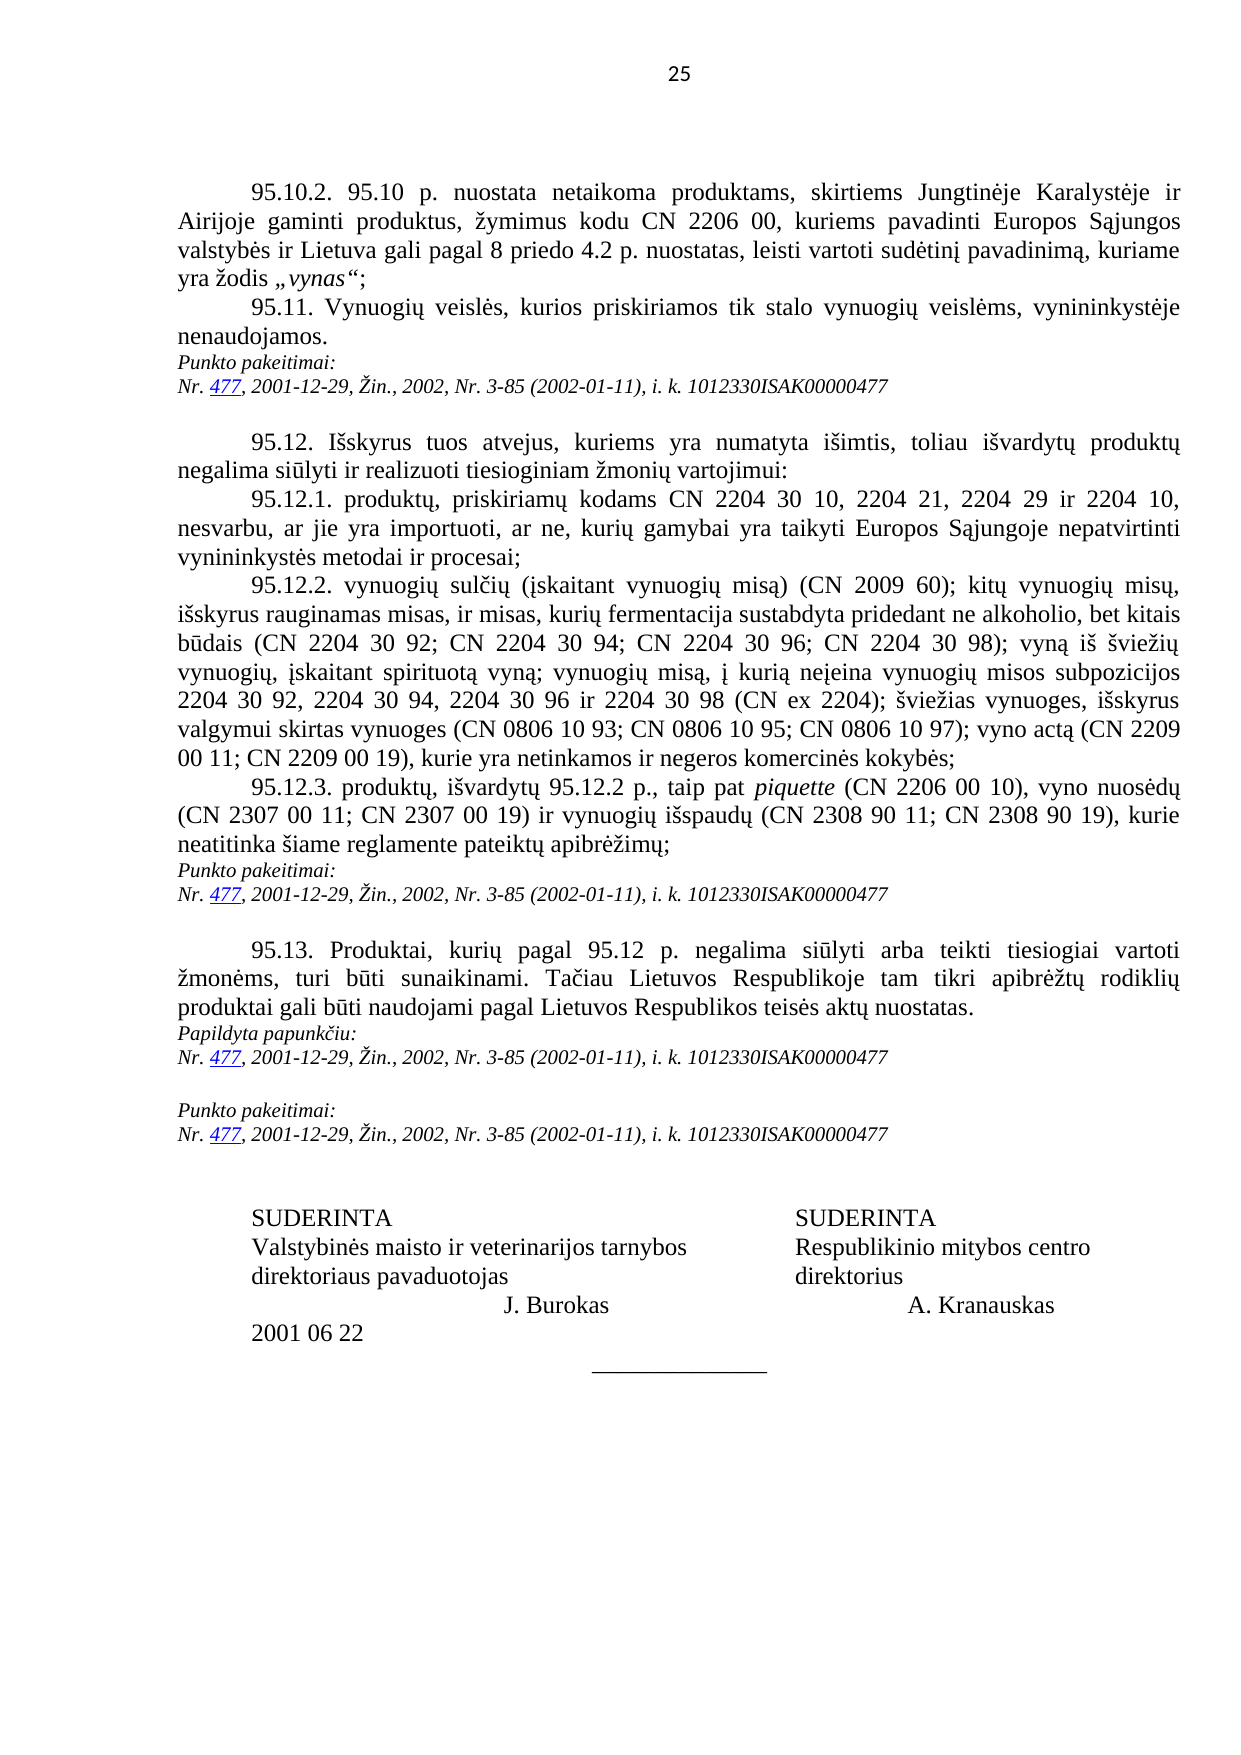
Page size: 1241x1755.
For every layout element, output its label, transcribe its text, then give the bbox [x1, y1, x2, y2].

text 95.12. Išskyrus tuos atvejus, kuriems yra numatyta išimtis, toliau išvardytų produktų negalima siūlyti ir realizuoti tiesioginiam žmonių vartojimui: [177, 427, 1181, 484]
text ______________ [177, 1347, 1181, 1376]
text 95.13. Produktai, kurių pagal 95.12 p. negalima siūlyti arba teikti tiesiogiai vartoti žmonėms, turi būti sunaikinami. Tačiau Lietuvos Respublikoje tam tikri apibrėžtų rodiklių produktai gali būti naudojami pagal Lietuvos Respublikos teisės aktų nuostatas. [177, 935, 1181, 1021]
text 2001 06 22 [177, 1318, 1181, 1347]
text J. Burokas A. Kranauskas [177, 1290, 1181, 1318]
text Punkto pakeitimai: [177, 350, 1181, 374]
text 95.12.2. vynuogių sulčių (įskaitant vynuogių misą) (CN 2009 60); kitų vynuogių misų, išskyrus rauginamas misas, ir misas, kurių fermentacija sustabdyta pridedant ne alkoholio, bet kitais būdais (CN 2204 30 92; CN 2204 30 94; CN 2204 30 96; CN 2204 30 98); vyną iš šviežių vynuogių, įskaitant spirituotą vyną; vynuogių misą, į kurią neįeina vynuogių misos subpozicijos 2204 30 92, 2204 30 94, 2204 30 96 ir 2204 30 98 (CN ex 2204); šviežias vynuoges, išskyrus valgymui skirtas vynuoges (CN 0806 10 93; CN 0806 10 95; CN 0806 10 97); vyno actą (CN 2209 00 11; CN 2209 00 19), kurie yra netinkamos ir negeros komercinės kokybės; [177, 570, 1181, 772]
text 95.12.3. produktų, išvardytų 95.12.2 p., taip pat piquette (CN 2206 00 10), vyno nuosėdų (CN 2307 00 11; CN 2307 00 19) ir vynuogių išspaudų (CN 2308 90 11; CN 2308 90 19), kurie neatitinka šiame reglamente pateiktų apibrėžimų; [177, 772, 1181, 858]
text Valstybinės maisto ir veterinarijos tarnybos Respublikinio mitybos centro [177, 1232, 1181, 1261]
text Nr. 477, 2001-12-29, Žin., 2002, Nr. 3-85 (2002-01-11), i. k. 1012330ISAK00000477 [177, 1045, 1181, 1069]
text 95.12.1. produktų, priskiriamų kodams CN 2204 30 10, 2204 21, 2204 29 ir 2204 10, nesvarbu, ar jie yra importuoti, ar ne, kurių gamybai yra taikyti Europos Sąjungoje nepatvirtinti vynininkystės metodai ir procesai; [177, 484, 1181, 570]
text Nr. 477, 2001-12-29, Žin., 2002, Nr. 3-85 (2002-01-11), i. k. 1012330ISAK00000477 [177, 1122, 1181, 1146]
text Papildyta papunkčiu: [177, 1021, 1181, 1045]
text Punkto pakeitimai: [177, 858, 1181, 882]
text Nr. 477, 2001-12-29, Žin., 2002, Nr. 3-85 (2002-01-11), i. k. 1012330ISAK00000477 [177, 374, 1181, 398]
text SUDERINTA SUDERINTA [177, 1203, 1181, 1232]
text Nr. 477, 2001-12-29, Žin., 2002, Nr. 3-85 (2002-01-11), i. k. 1012330ISAK00000477 [177, 882, 1181, 906]
text direktoriaus pavaduotojas direktorius [177, 1261, 1181, 1290]
text 95.11. Vynuogių veislės, kurios priskiriamos tik stalo vynuogių veislėms, vynininkystėje nenaudojamos. [177, 292, 1181, 350]
text 95.10.2. 95.10 p. nuostata netaikoma produktams, skirtiems Jungtinėje Karalystėje ir Airijoje gaminti produktus, žymimus kodu CN 2206 00, kuriems pavadinti Europos Sąjungos valstybės ir Lietuva gali pagal 8 priedo 4.2 p. nuostatas, leisti vartoti sudėtinį pavadinimą, kuriame yra žodis „vynas“; [177, 177, 1181, 292]
text Punkto pakeitimai: [177, 1098, 1181, 1122]
